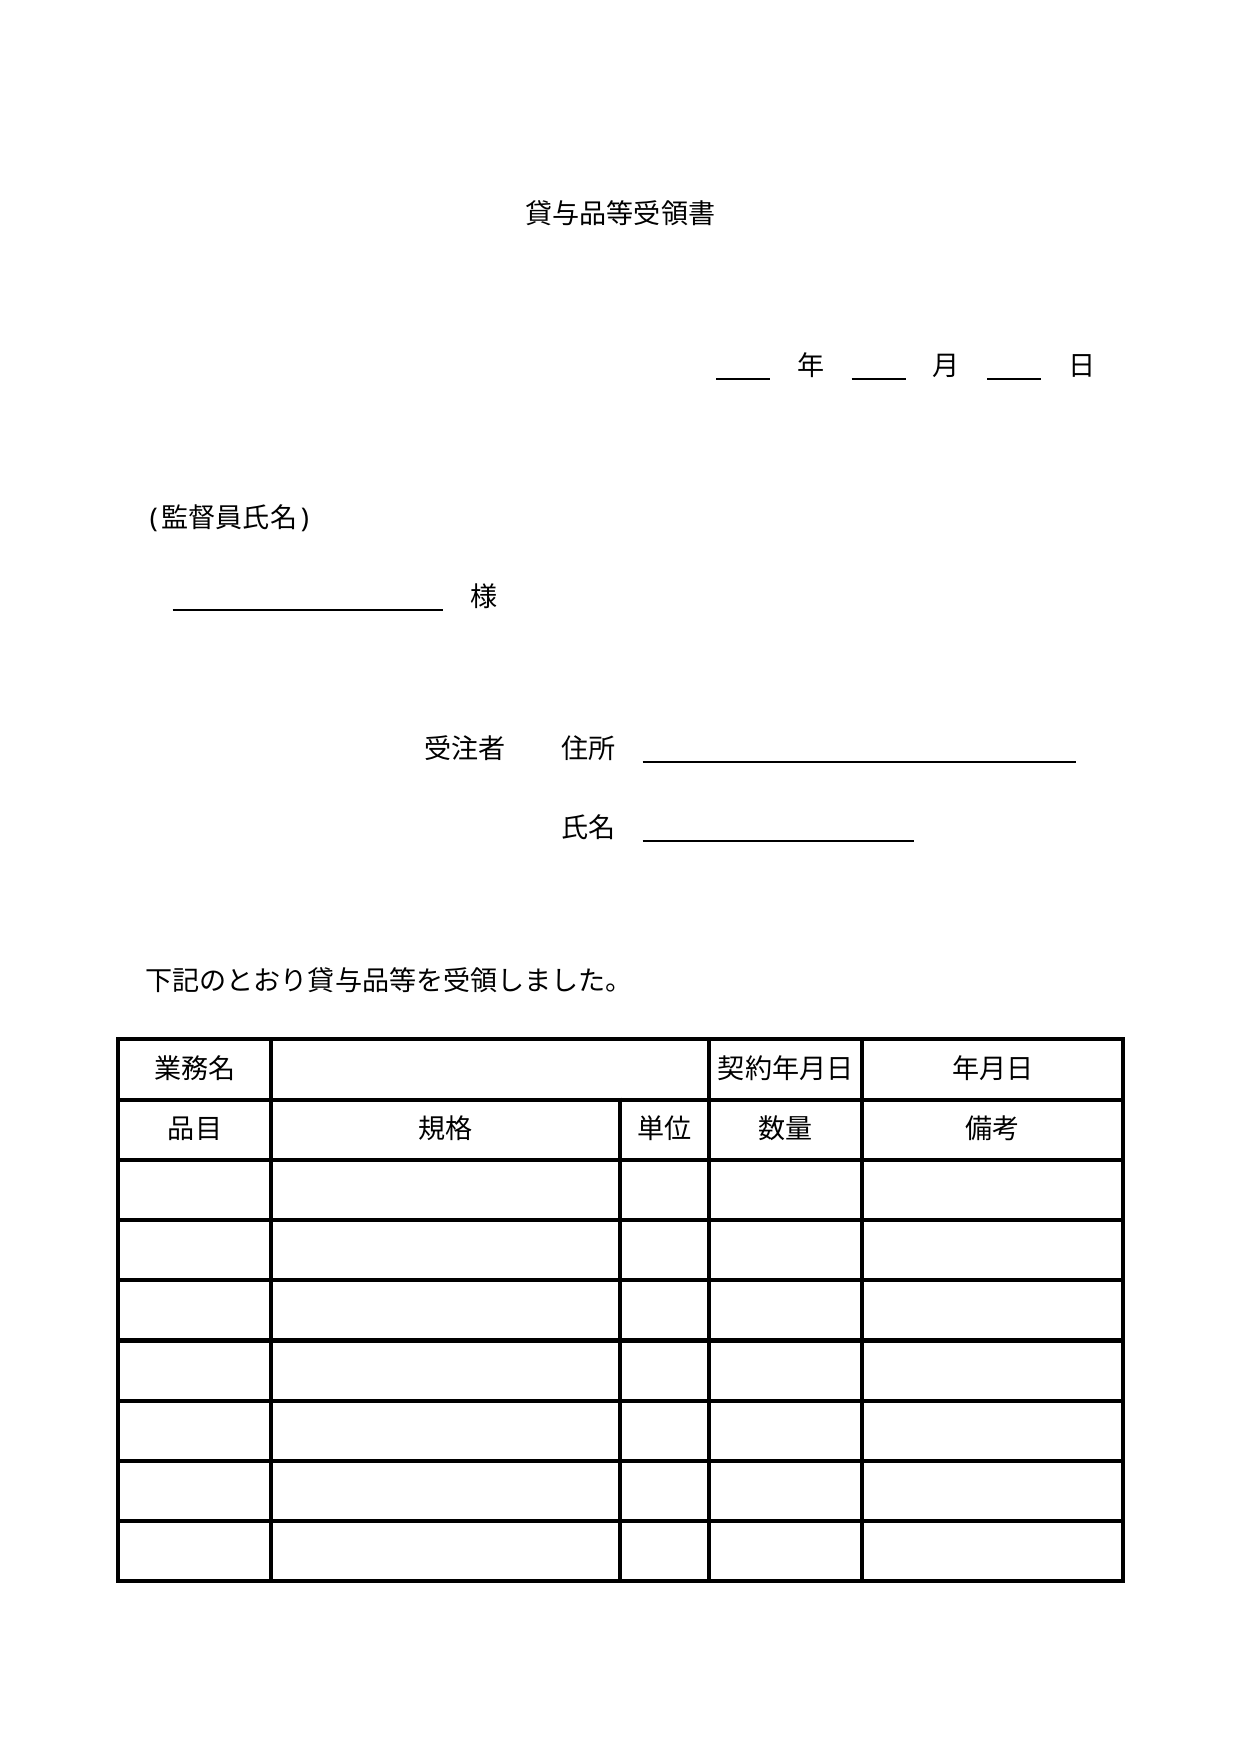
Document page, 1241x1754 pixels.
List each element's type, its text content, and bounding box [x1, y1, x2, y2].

table_cell [273, 1523, 618, 1579]
table_cell [622, 1162, 707, 1218]
text 貸与品等受領書 [118, 192, 1122, 231]
table_header 年月日 [864, 1041, 1121, 1097]
table_cell [120, 1463, 269, 1519]
table_cell [711, 1343, 860, 1398]
table_header 契約年月日 [711, 1041, 860, 1097]
table_header [273, 1041, 707, 1097]
table_header 業務名 [120, 1041, 269, 1097]
table_cell [273, 1222, 618, 1278]
table_cell [120, 1222, 269, 1278]
table_cell [120, 1403, 269, 1459]
table_cell [273, 1162, 618, 1218]
table_cell [711, 1403, 860, 1459]
table_cell [120, 1343, 269, 1398]
table_cell [864, 1222, 1121, 1278]
table_cell [120, 1282, 269, 1338]
table_cell [711, 1162, 860, 1218]
table_cell [622, 1403, 707, 1459]
table_cell [864, 1403, 1121, 1459]
text 下記のとおり貸与品等を受領しました。 [118, 959, 1122, 998]
table_cell [273, 1282, 618, 1338]
table_cell [622, 1343, 707, 1398]
table_cell [711, 1222, 860, 1278]
table_cell 単位 [622, 1102, 707, 1158]
table_cell [711, 1282, 860, 1338]
table_cell [622, 1523, 707, 1579]
table_cell [864, 1282, 1121, 1338]
table_cell [711, 1463, 860, 1519]
table_cell 品目 [120, 1102, 269, 1158]
table_cell [120, 1523, 269, 1579]
table_cell [864, 1162, 1121, 1218]
table_cell [711, 1523, 860, 1579]
table_cell [864, 1463, 1121, 1519]
text 年 月 日 [118, 344, 1122, 383]
table_cell [864, 1523, 1121, 1579]
table_cell [120, 1162, 269, 1218]
table_cell 備考 [864, 1102, 1121, 1158]
table_cell [864, 1343, 1121, 1398]
text 様 [118, 575, 1122, 614]
table_cell [273, 1343, 618, 1398]
table_cell [622, 1463, 707, 1519]
table_cell 規格 [273, 1102, 618, 1158]
table_cell [273, 1403, 618, 1459]
text (監督員氏名) [118, 496, 1122, 536]
table_cell 数量 [711, 1102, 860, 1158]
table_cell [273, 1463, 618, 1519]
text 受注者 住所 [118, 727, 1122, 767]
table_cell [622, 1222, 707, 1278]
table_cell [622, 1282, 707, 1338]
text 氏名 [118, 806, 1122, 846]
